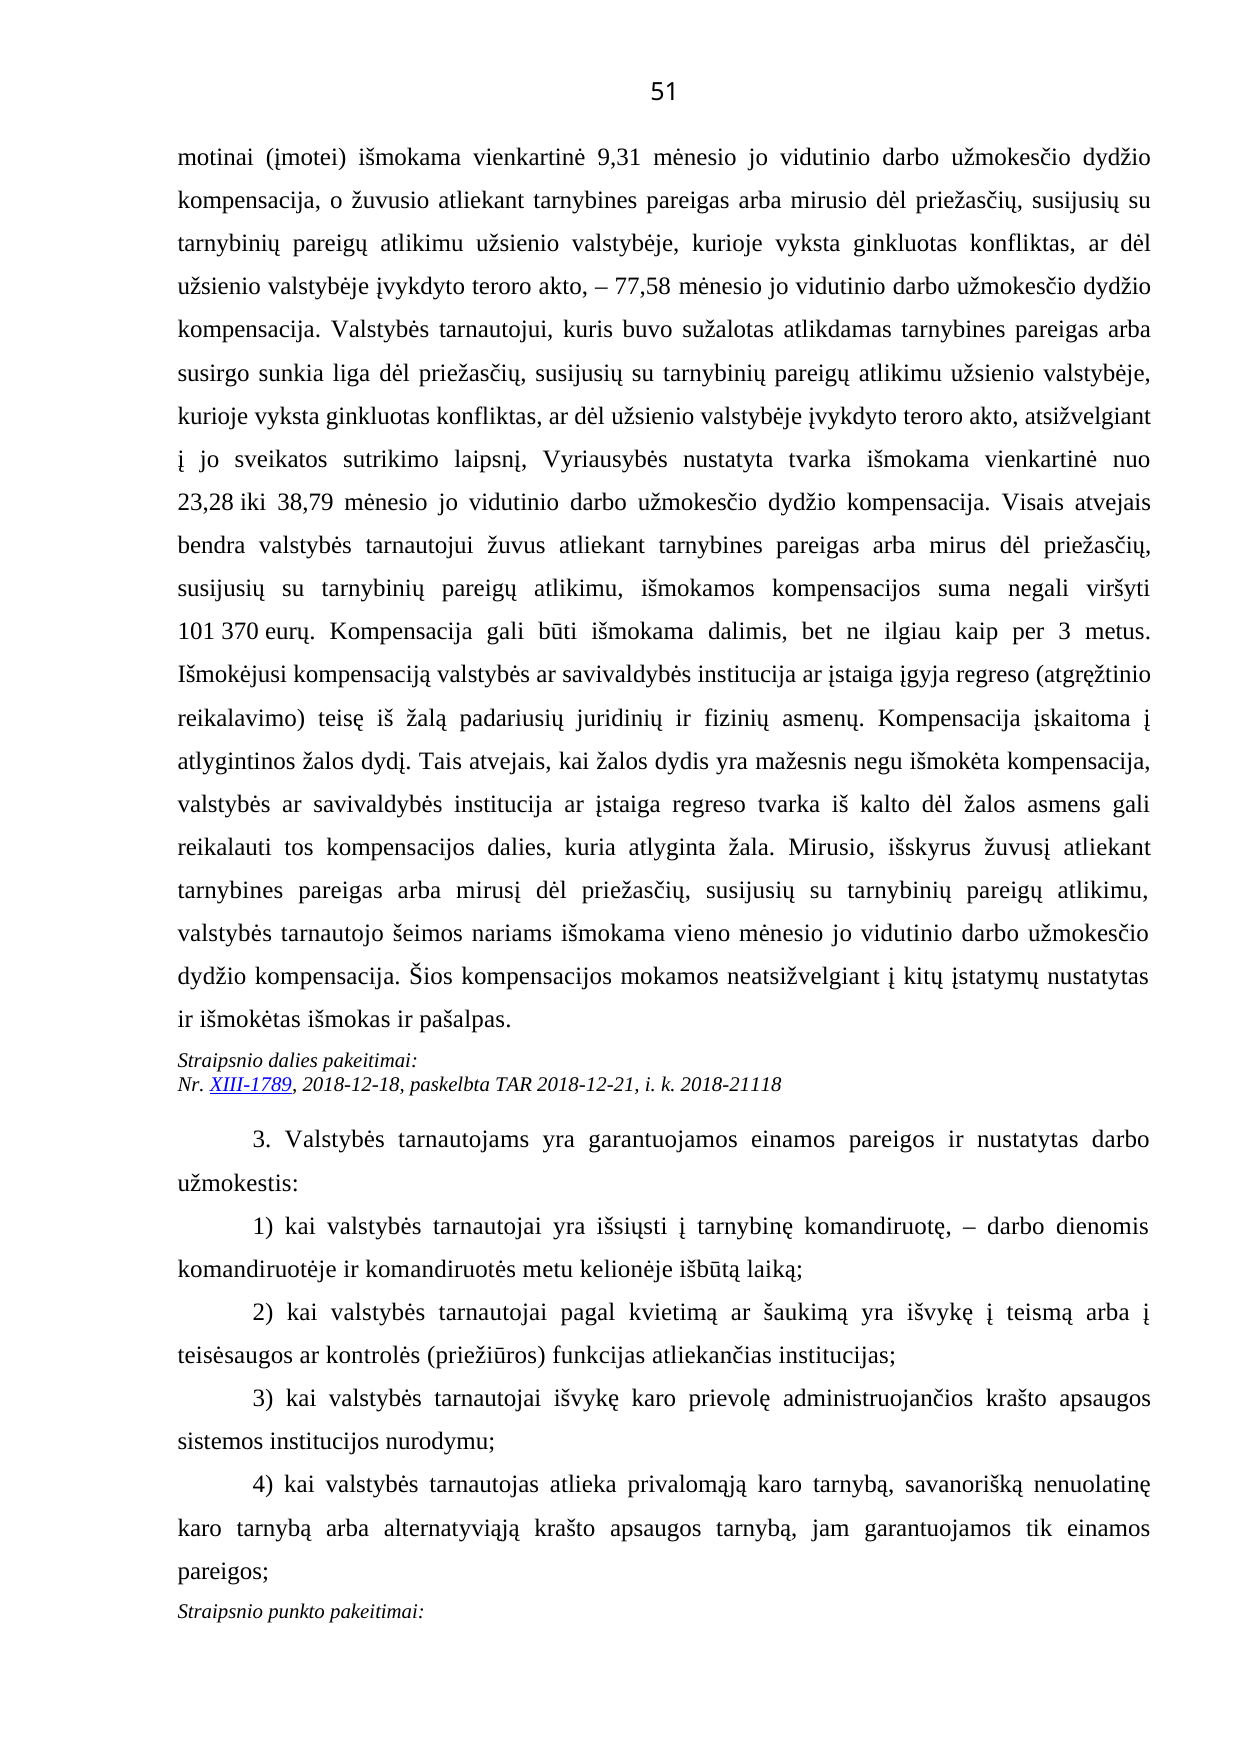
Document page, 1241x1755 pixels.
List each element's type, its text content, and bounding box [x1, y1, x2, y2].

text 2) kai valstybės tarnautojai pagal kvietimą ar šaukimą yra išvykę į teismą arba į teisėsaugos ar kontrolės (priežiūros) funkcijas atliekančias institucijas; [177, 1297, 1152, 1369]
text 3) kai valstybės tarnautojai išvykę karo prievolę administruojančios krašto apsaugos sistemos institucijos nurodymu; [177, 1383, 1152, 1455]
text 4) kai valstybės tarnautojas atlieka privalomąją karo tarnybą, savanorišką nenuolatinę karo tarnybą arba alternatyviąją krašto apsaugos tarnybą, jam garantuojamos tik einamos pareigos; [177, 1469, 1152, 1584]
text Straipsnio punkto pakeitimai: [177, 1599, 1152, 1623]
text 1) kai valstybės tarnautojai yra išsiųsti į tarnybinę komandiruotę, – darbo dienomis komandiruotėje ir komandiruotės metu kelionėje išbūtą laiką; [177, 1211, 1152, 1283]
text Straipsnio dalies pakeitimai: [177, 1048, 1152, 1072]
text 3. Valstybės tarnautojams yra garantuojamos einamos pareigos ir nustatytas darbo užmokestis: [177, 1124, 1152, 1196]
text Nr. XIII-1789, 2018-12-18, paskelbta TAR 2018-12-21, i. k. 2018-21118 [177, 1072, 1152, 1096]
text motinai (įmotei) išmokama vienkartinė 9,31 mėnesio jo vidutinio darbo užmokesčio dydžio kompensacija, o žuvusio atliekant tarnybines pareigas arba mirusio dėl priežasčių, susijusių su tarnybinių pareigų atlikimu užsienio valstybėje, kurioje vyksta ginkluotas konfliktas, ar dėl užsienio valstybėje įvykdyto teroro akto, – 77,58 mėnesio jo vidutinio darbo užmokesčio dydžio kompensacija. Valstybės tarnautojui, kuris buvo sužalotas atlikdamas tarnybines pareigas arba susirgo sunkia liga dėl priežasčių, susijusių su tarnybinių pareigų atlikimu užsienio valstybėje, kurioje vyksta ginkluotas konfliktas, ar dėl užsienio valstybėje įvykdyto teroro akto, atsižvelgiant į jo sveikatos sutrikimo laipsnį, Vyriausybės nustatyta tvarka išmokama vienkartinė nuo 23,28 iki 38,79 mėnesio jo vidutinio darbo užmokesčio dydžio kompensacija. Visais atvejais bendra valstybės tarnautojui žuvus atliekant tarnybines pareigas arba mirus dėl priežasčių, susijusių su tarnybinių pareigų atlikimu, išmokamos kompensacijos suma negali viršyti 101 370 eurų. Kompensacija gali būti išmokama dalimis, bet ne ilgiau kaip per 3 metus. Išmokėjusi kompensaciją valstybės ar savivaldybės institucija ar įstaiga įgyja regreso (atgręžtinio reikalavimo) teisę iš žalą padariusių juridinių ir fizinių asmenų. Kompensacija įskaitoma į atlygintinos žalos dydį. Tais atvejais, kai žalos dydis yra mažesnis negu išmokėta kompensacija, valstybės ar savivaldybės institucija ar įstaiga regreso tvarka iš kalto dėl žalos asmens gali reikalauti tos kompensacijos dalies, kuria atlyginta žala. Mirusio, išskyrus žuvusį atliekant tarnybines pareigas arba mirusį dėl priežasčių, susijusių su tarnybinių pareigų atlikimu, valstybės tarnautojo šeimos nariams išmokama vieno mėnesio jo vidutinio darbo užmokesčio dydžio kompensacija. Šios kompensacijos mokamos neatsižvelgiant į kitų įstatymų nustatytas ir išmokėtas išmokas ir pašalpas. [177, 142, 1152, 1033]
